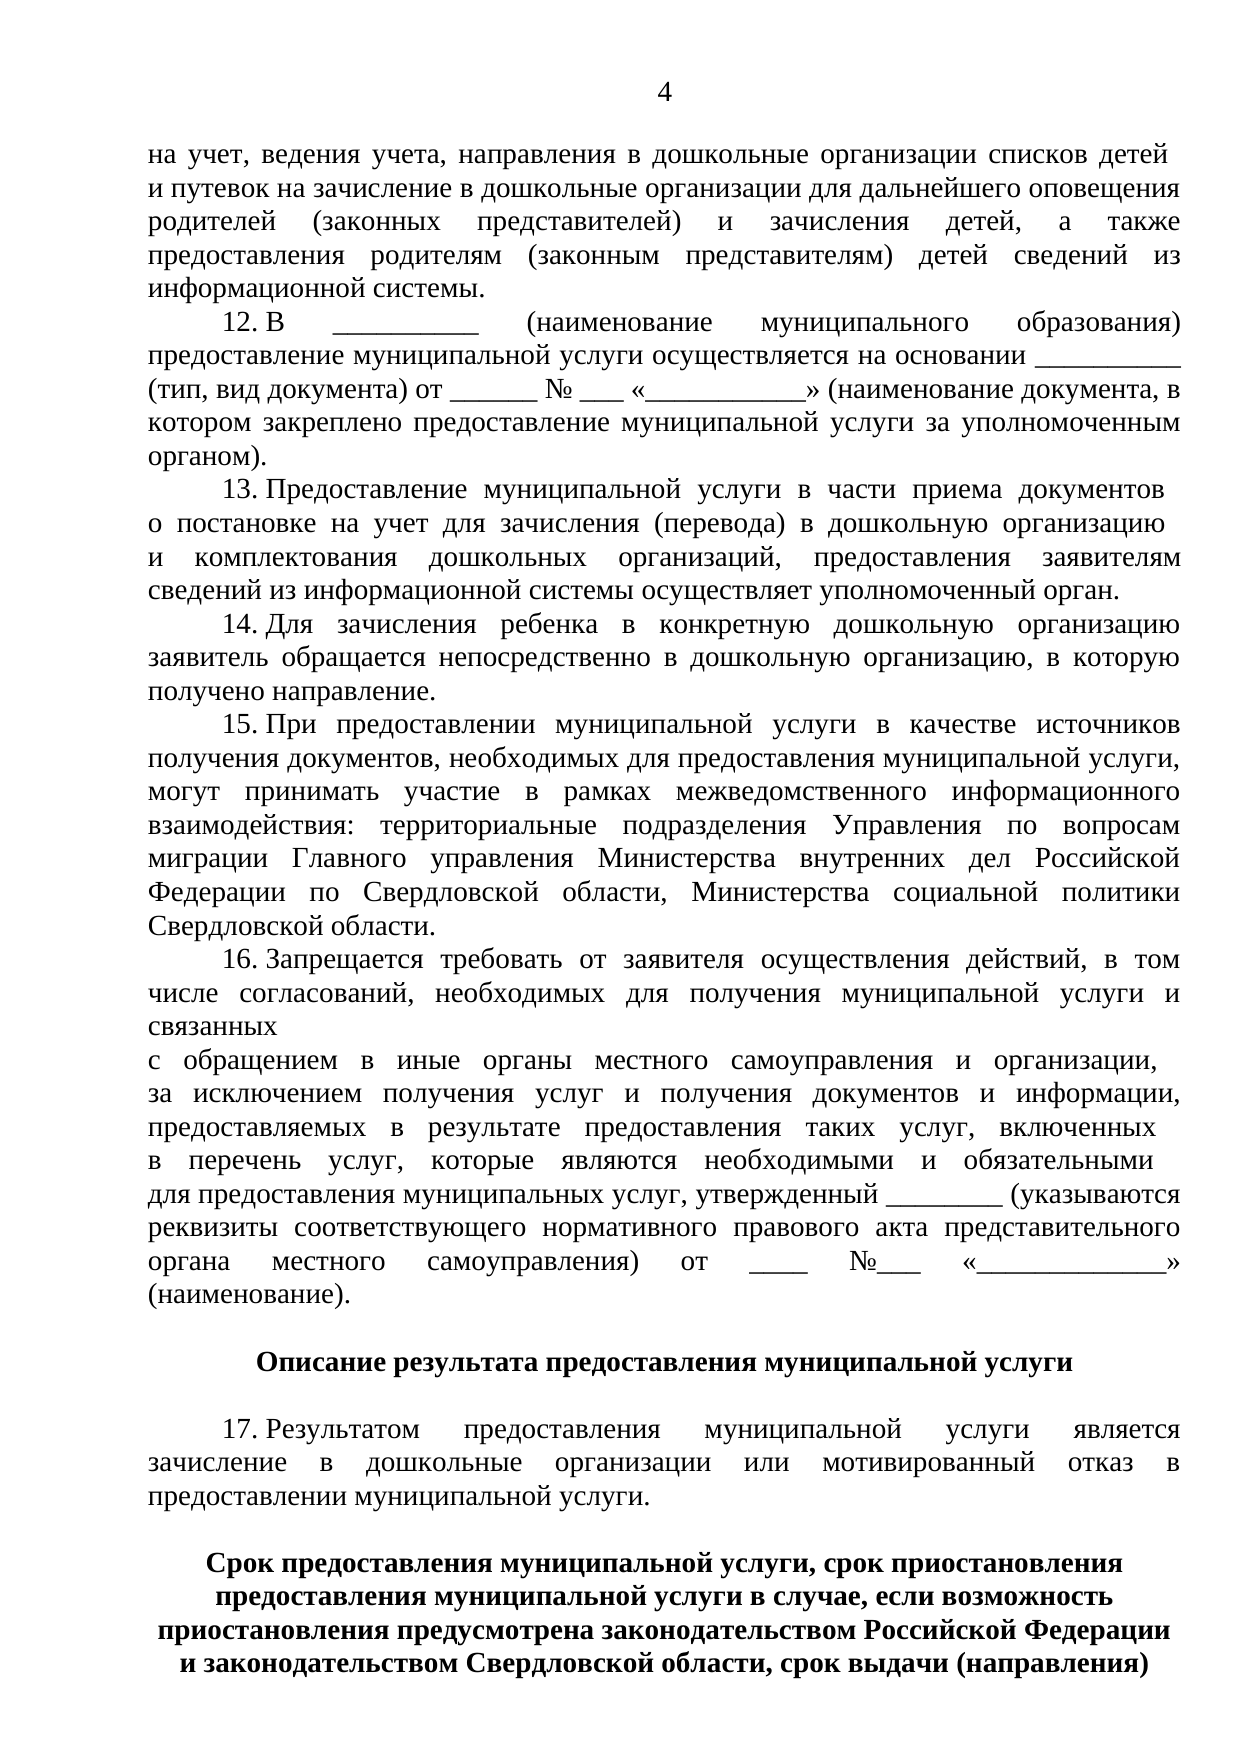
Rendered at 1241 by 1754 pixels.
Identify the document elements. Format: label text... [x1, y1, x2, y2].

text 17. Результатом предоставления муниципальной услуги является зачисление в дошкольные организации или мотивированный отказ в предоставлении муниципальной услуги. [148, 1411, 1181, 1511]
text 16. Запрещается требовать от заявителя осуществления действий, в том числе согласований, необходимых для получения муниципальной услуги и связанных с обращением в иные органы местного самоуправления и организации, за исключением получения услуг и получения документов и информации, предоставляемых в результате предоставления таких услуг, включенных в перечень услуг, которые являются необходимыми и обязательными для предоставления муниципальных услуг, утвержденный ________ (указываются реквизиты соответствующего нормативного правового акта представительного органа местного самоуправления) от ____ №___ «_____________» (наименование). [148, 941, 1181, 1310]
text Срок предоставления муниципальной услуги, срок приостановления предоставления муниципальной услуги в случае, если возможность приостановления предусмотрена законодательством Российской Федерации и законодательством Свердловской области, срок выдачи (направления) [148, 1545, 1181, 1679]
text Описание результата предоставления муниципальной услуги [148, 1344, 1181, 1377]
text 15. При предоставлении муниципальной услуги в качестве источников получения документов, необходимых для предоставления муниципальной услуги, могут принимать участие в рамках межведомственного информационного взаимодействия: территориальные подразделения Управления по вопросам миграции Главного управления Министерства внутренних дел Российской Федерации по Свердловской области, Министерства социальной политики Свердловской области. [148, 706, 1181, 941]
text 14. Для зачисления ребенка в конкретную дошкольную организацию заявитель обращается непосредственно в дошкольную организацию, в которую получено направление. [148, 606, 1181, 706]
text на учет, ведения учета, направления в дошкольные организации списков детей и путевок на зачисление в дошкольные организации для дальнейшего оповещения родителей (законных представителей) и зачисления детей, а также предоставления родителям (законным представителям) детей сведений из информационной системы. [148, 136, 1181, 304]
text 12. В __________ (наименование муниципального образования) предоставление муниципальной услуги осуществляется на основании __________ (тип, вид документа) от ______ № ___ «___________» (наименование документа, в котором закреплено предоставление муниципальной услуги за уполномоченным органом). [148, 304, 1181, 472]
text 13. Предоставление муниципальной услуги в части приема документов о постановке на учет для зачисления (перевода) в дошкольную организацию и комплектования дошкольных организаций, предоставления заявителям сведений из информационной системы осуществляет уполномоченный орган. [148, 472, 1181, 606]
